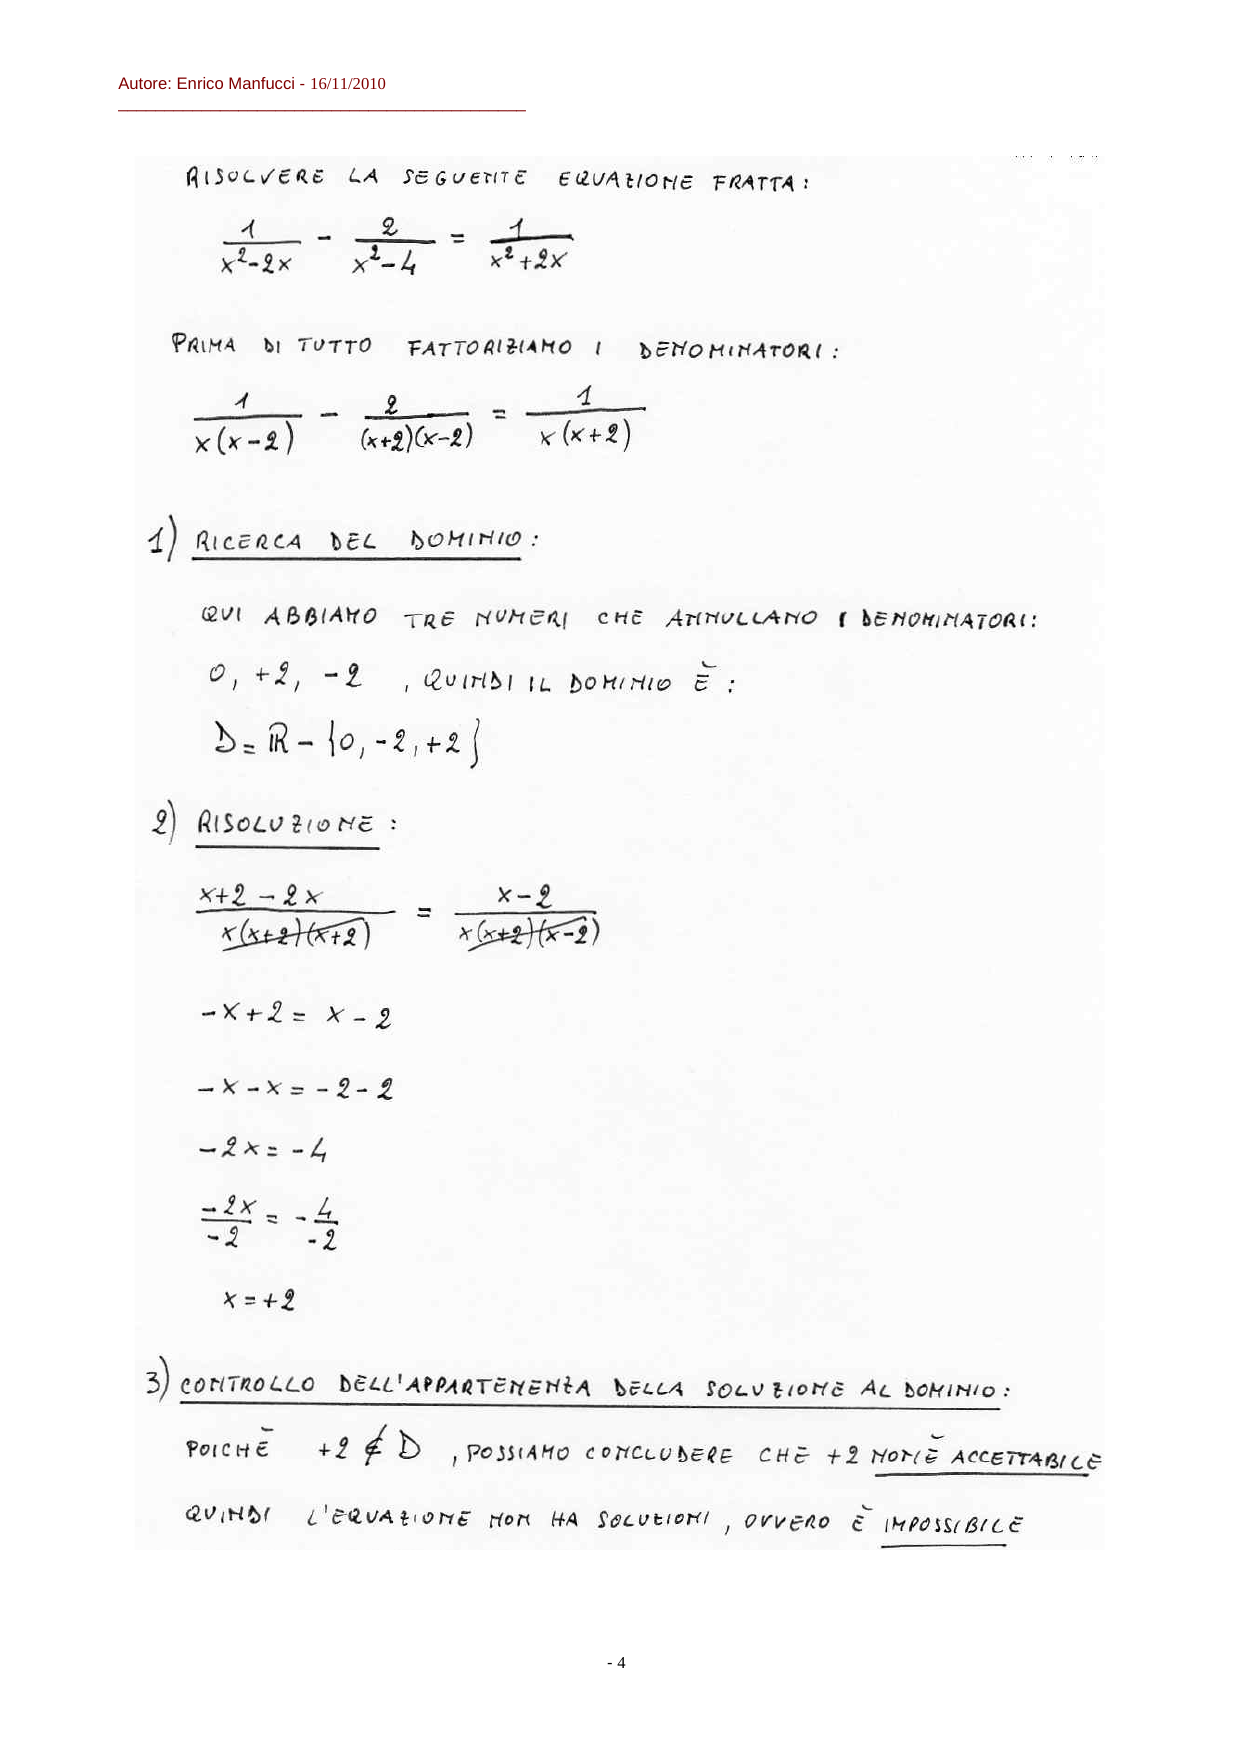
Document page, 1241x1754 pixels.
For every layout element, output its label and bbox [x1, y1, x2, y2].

picture [134, 156, 1105, 1550]
